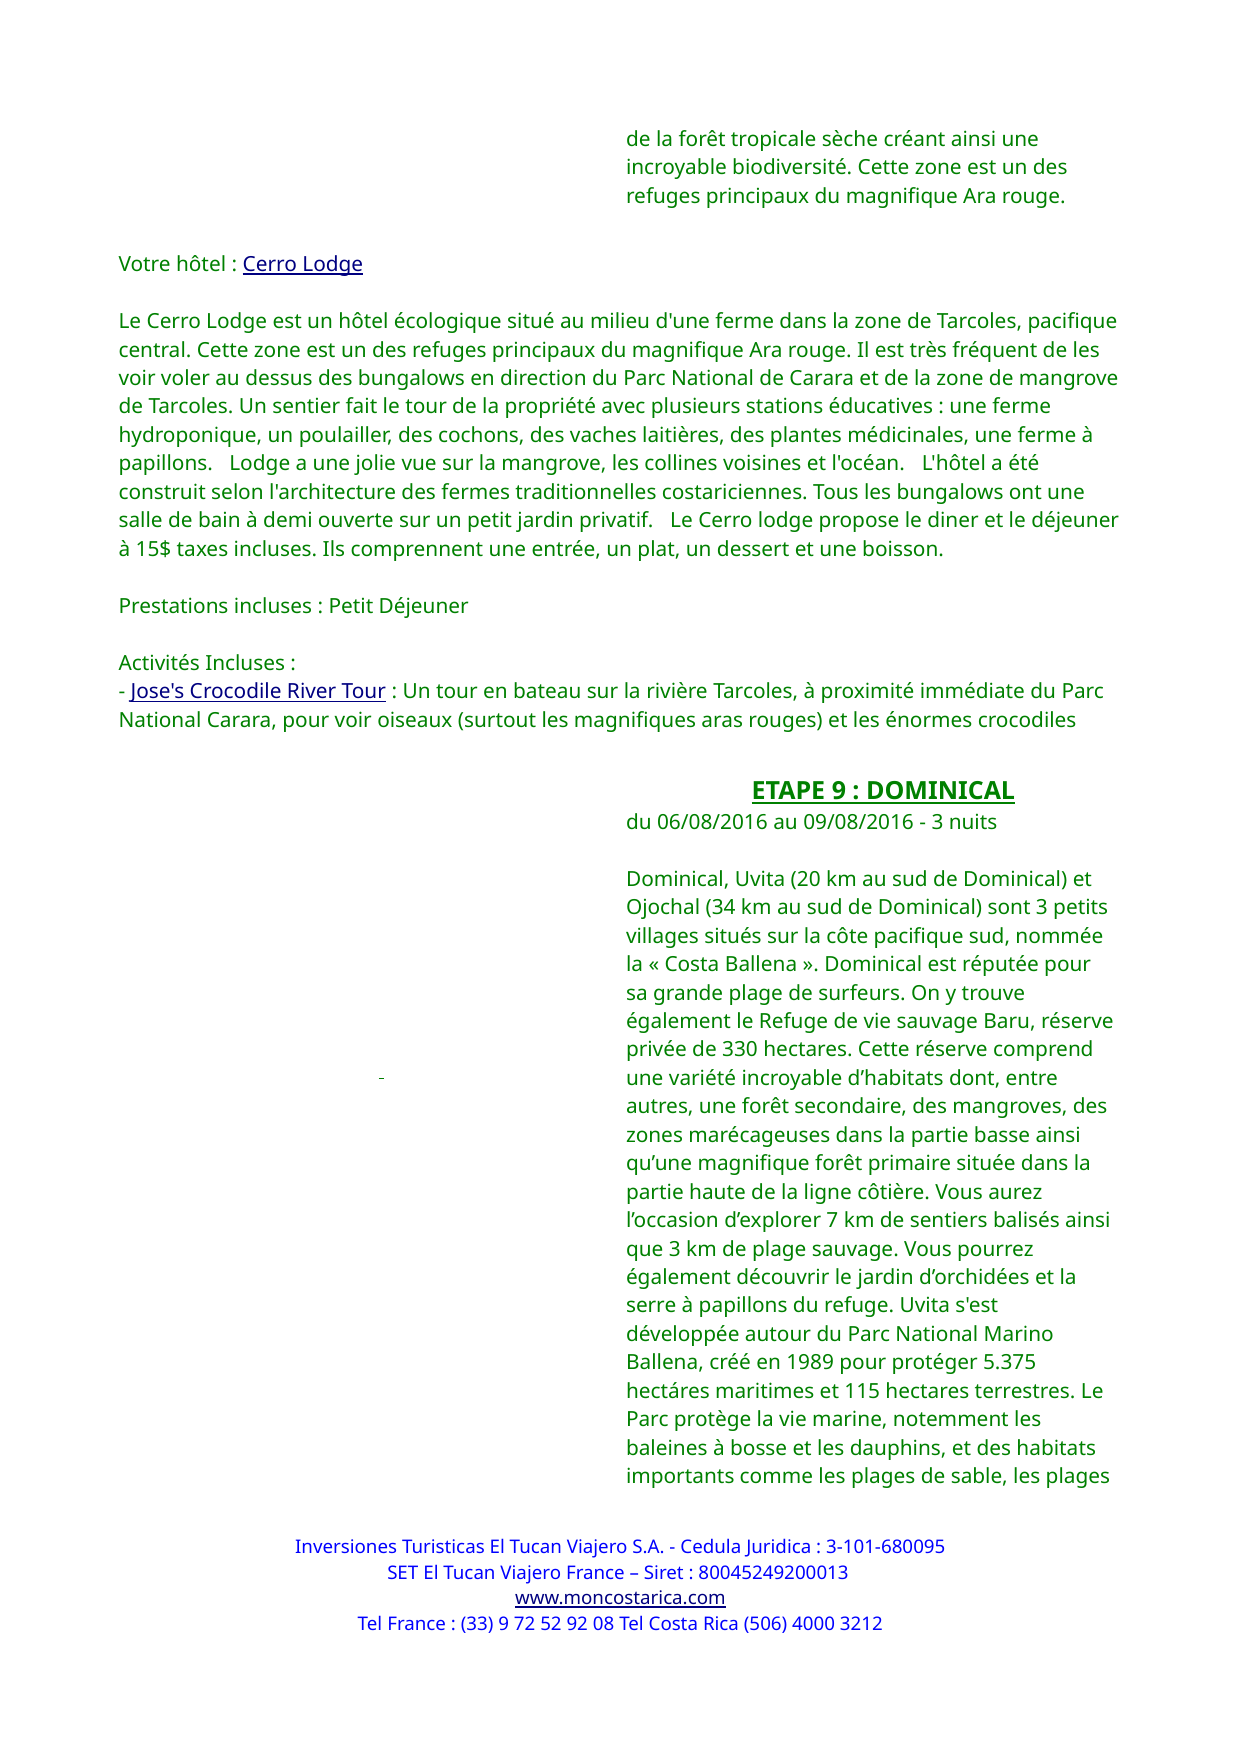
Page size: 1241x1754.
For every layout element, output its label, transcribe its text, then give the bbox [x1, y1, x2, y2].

table_header ETAPE 9 : DOMINICAL du 06/08/2016 au 09/08/2016 - 3 nuits Dominical, Uvita (20 km au sud de Dominical) et Ojochal (34 km au sud de Dominical) sont 3 petits villages situés sur la côte pacifique sud, nommée la « Costa Ballena ». Dominical est réputée pour sa grande plage de surfeurs. On y trouve également le Refuge de vie sauvage Baru, réserve privée de 330 hectares. Cette réserve comprend une variété incroyable d’habitats dont, entre autres, une forêt secondaire, des mangroves, des zones marécageuses dans la partie basse ainsi qu’une magnifique forêt primaire située dans la partie haute de la ligne côtière. Vous aurez l’occasion d’explorer 7 km de sentiers balisés ainsi que 3 km de plage sauvage. Vous pourrez également découvrir le jardin d’orchidées et la serre à papillons du refuge. Uvita s'est développée autour du Parc National Marino Ballena, créé en 1989 pour protéger 5.375 hectáres maritimes et 115 hectares terrestres. Le Parc protège la vie marine, notemment les baleines à bosse et les dauphins, et des habitats importants comme les plages de sable, les plages [620, 767, 1122, 1495]
text Votre hôtel : Cerro Lodge [118, 249, 1122, 278]
table_header de la forêt tropicale sèche créant ainsi une incroyable biodiversité. Cette zone est un des refuges principaux du magnifique Ara rouge. [620, 118, 1122, 215]
table_header [118, 767, 620, 1495]
text Le Cerro Lodge est un hôtel écologique situé au milieu d'une ferme dans la zone de Tarcoles, pacifique central. Cette zone est un des refuges principaux du magnifique Ara rouge. Il est très fréquent de les voir voler au dessus des bungalows en direction du Parc National de Carara et de la zone de mangrove de Tarcoles. Un sentier fait le tour de la propriété avec plusieurs stations éducatives : une ferme hydroponique, un poulailler, des cochons, des vaches laitières, des plantes médicinales, une ferme à papillons. Lodge a une jolie vue sur la mangrove, les collines voisines et l'océan. L'hôtel a été construit selon l'architecture des fermes traditionnelles costariciennes. Tous les bungalows ont une salle de bain à demi ouverte sur un petit jardin privatif. Le Cerro lodge propose le diner et le déjeuner à 15$ taxes incluses. Ils comprennent une entrée, un plat, un dessert et une boisson. [118, 306, 1122, 562]
text - Jose's Crocodile River Tour : Un tour en bateau sur la rivière Tarcoles, à proximité immédiate du Parc National Carara, pour voir oiseaux (surtout les magnifiques aras rouges) et les énormes crocodiles [118, 676, 1122, 733]
text Prestations incluses : Petit Déjeuner [118, 591, 1122, 619]
text Activités Incluses : [118, 648, 1122, 676]
table_header [118, 118, 620, 215]
